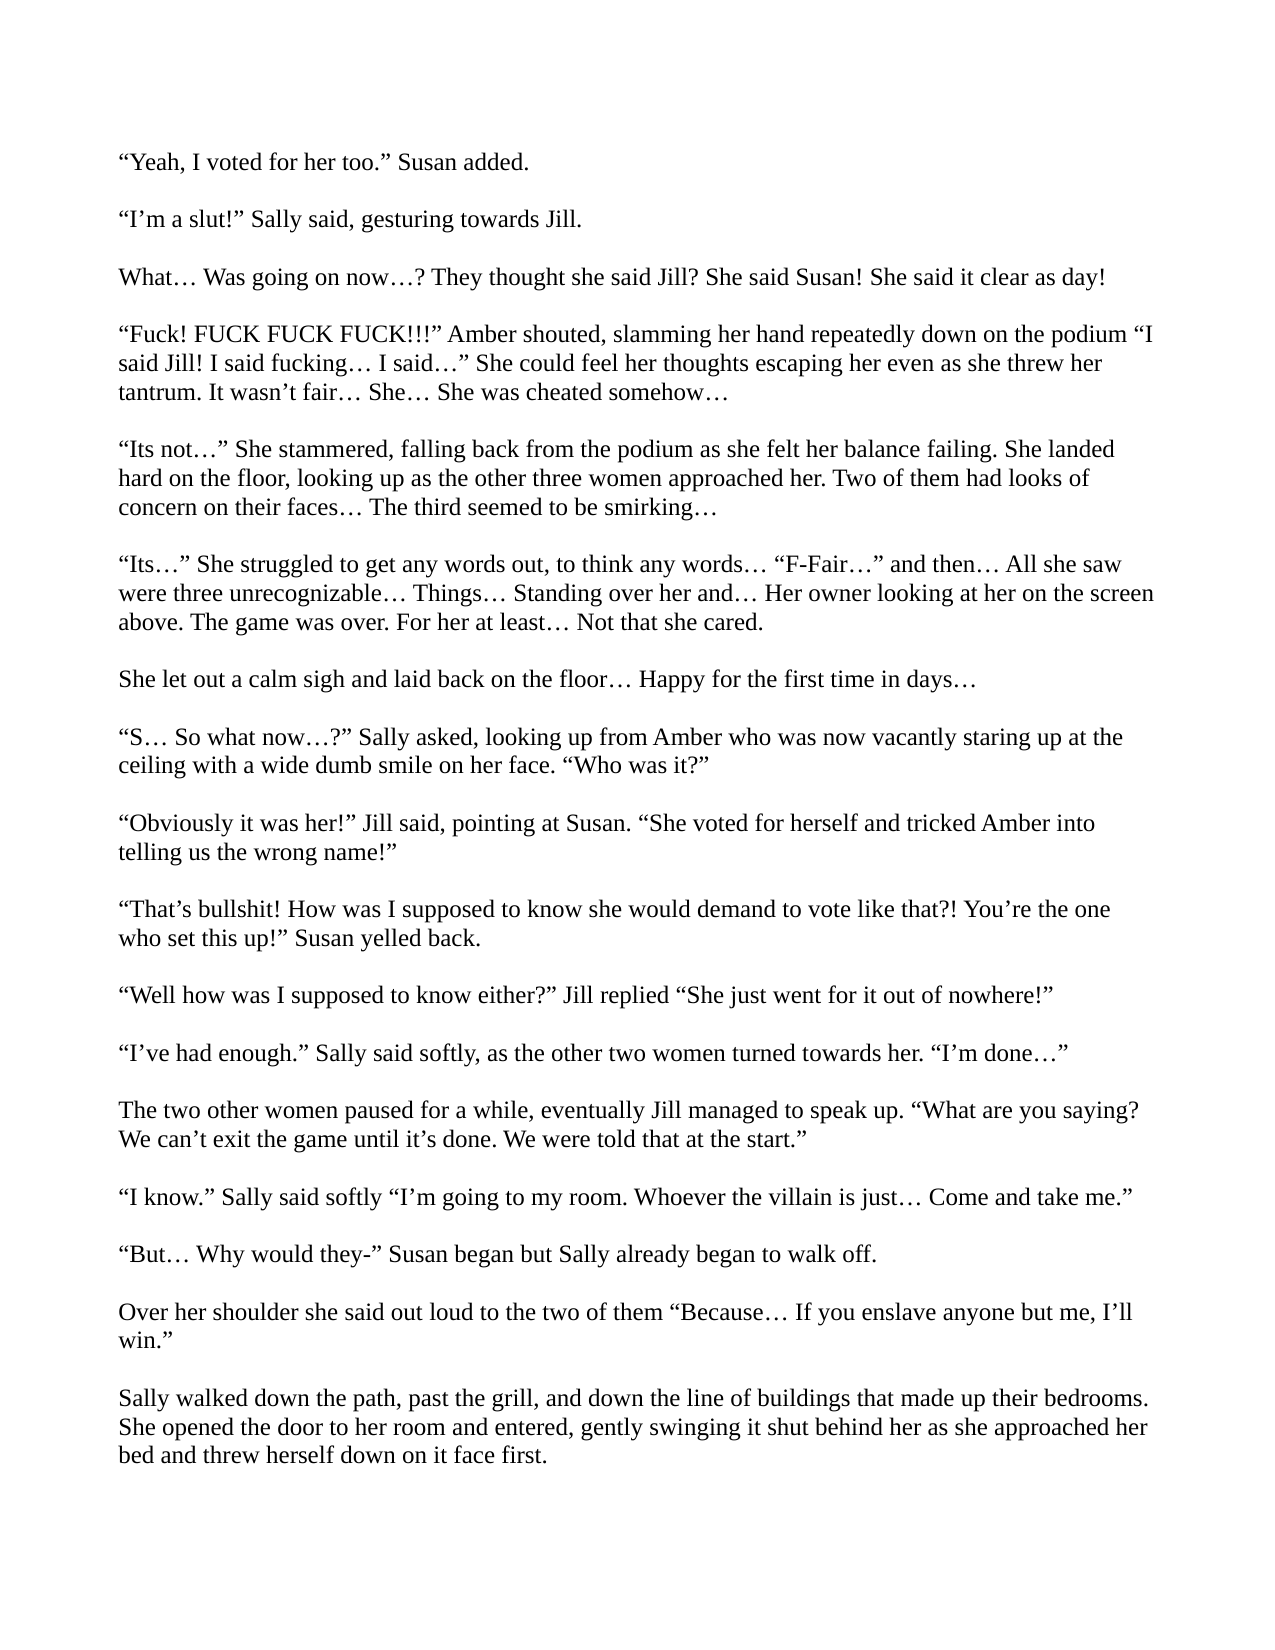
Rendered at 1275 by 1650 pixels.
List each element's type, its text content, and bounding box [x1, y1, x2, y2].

text “Yeah, I voted for her too.” Susan added. [118, 147, 1157, 176]
text “I know.” Sally said softly “I’m going to my room. Whoever the villain is just… Come and take me.” [118, 1182, 1157, 1211]
text “That’s bullshit! How was I supposed to know she would demand to vote like that?! You’re the one who set this up!” Susan yelled back. [118, 894, 1157, 952]
text “Its not…” She stammered, falling back from the podium as she felt her balance failing. She landed hard on the floor, looking up as the other three women approached her. Two of them had looks of concern on their faces… The third seemed to be smirking… [118, 434, 1157, 521]
text “Well how was I supposed to know either?” Jill replied “She just went for it out of nowhere!” [118, 981, 1157, 1009]
text What… Was going on now…? They thought she said Jill? She said Susan! She said it clear as day! [118, 262, 1157, 291]
text “I’ve had enough.” Sally said softly, as the other two women turned towards her. “I’m done…” [118, 1038, 1157, 1067]
text Sally walked down the path, past the grill, and down the line of buildings that made up their bedrooms. She opened the door to her room and entered, gently swinging it shut behind her as she approached her bed and threw herself down on it face first. [118, 1383, 1157, 1469]
text “But… Why would they-” Susan began but Sally already began to walk off. [118, 1239, 1157, 1268]
text “Fuck! FUCK FUCK FUCK!!!” Amber shouted, slamming her hand repeatedly down on the podium “I said Jill! I said fucking… I said…” She could feel her thoughts escaping her even as she threw her tantrum. It wasn’t fair… She… She was cheated somehow… [118, 319, 1157, 406]
text The two other women paused for a while, eventually Jill managed to speak up. “What are you saying? We can’t exit the game until it’s done. We were told that at the start.” [118, 1096, 1157, 1153]
text She let out a calm sigh and laid back on the floor… Happy for the first time in days… [118, 664, 1157, 693]
text Over her shoulder she said out loud to the two of them “Because… If you enslave anyone but me, I’ll win.” [118, 1297, 1157, 1354]
text “I’m a slut!” Sally said, gesturing towards Jill. [118, 204, 1157, 233]
text “S… So what now…?” Sally asked, looking up from Amber who was now vacantly staring up at the ceiling with a wide dumb smile on her face. “Who was it?” [118, 722, 1157, 779]
text “Its…” She struggled to get any words out, to think any words… “F-Fair…” and then… All she saw were three unrecognizable… Things… Standing over her and… Her owner looking at her on the screen above. The game was over. For her at least… Not that she cared. [118, 549, 1157, 636]
text “Obviously it was her!” Jill said, pointing at Susan. “She voted for herself and tricked Amber into telling us the wrong name!” [118, 808, 1157, 866]
